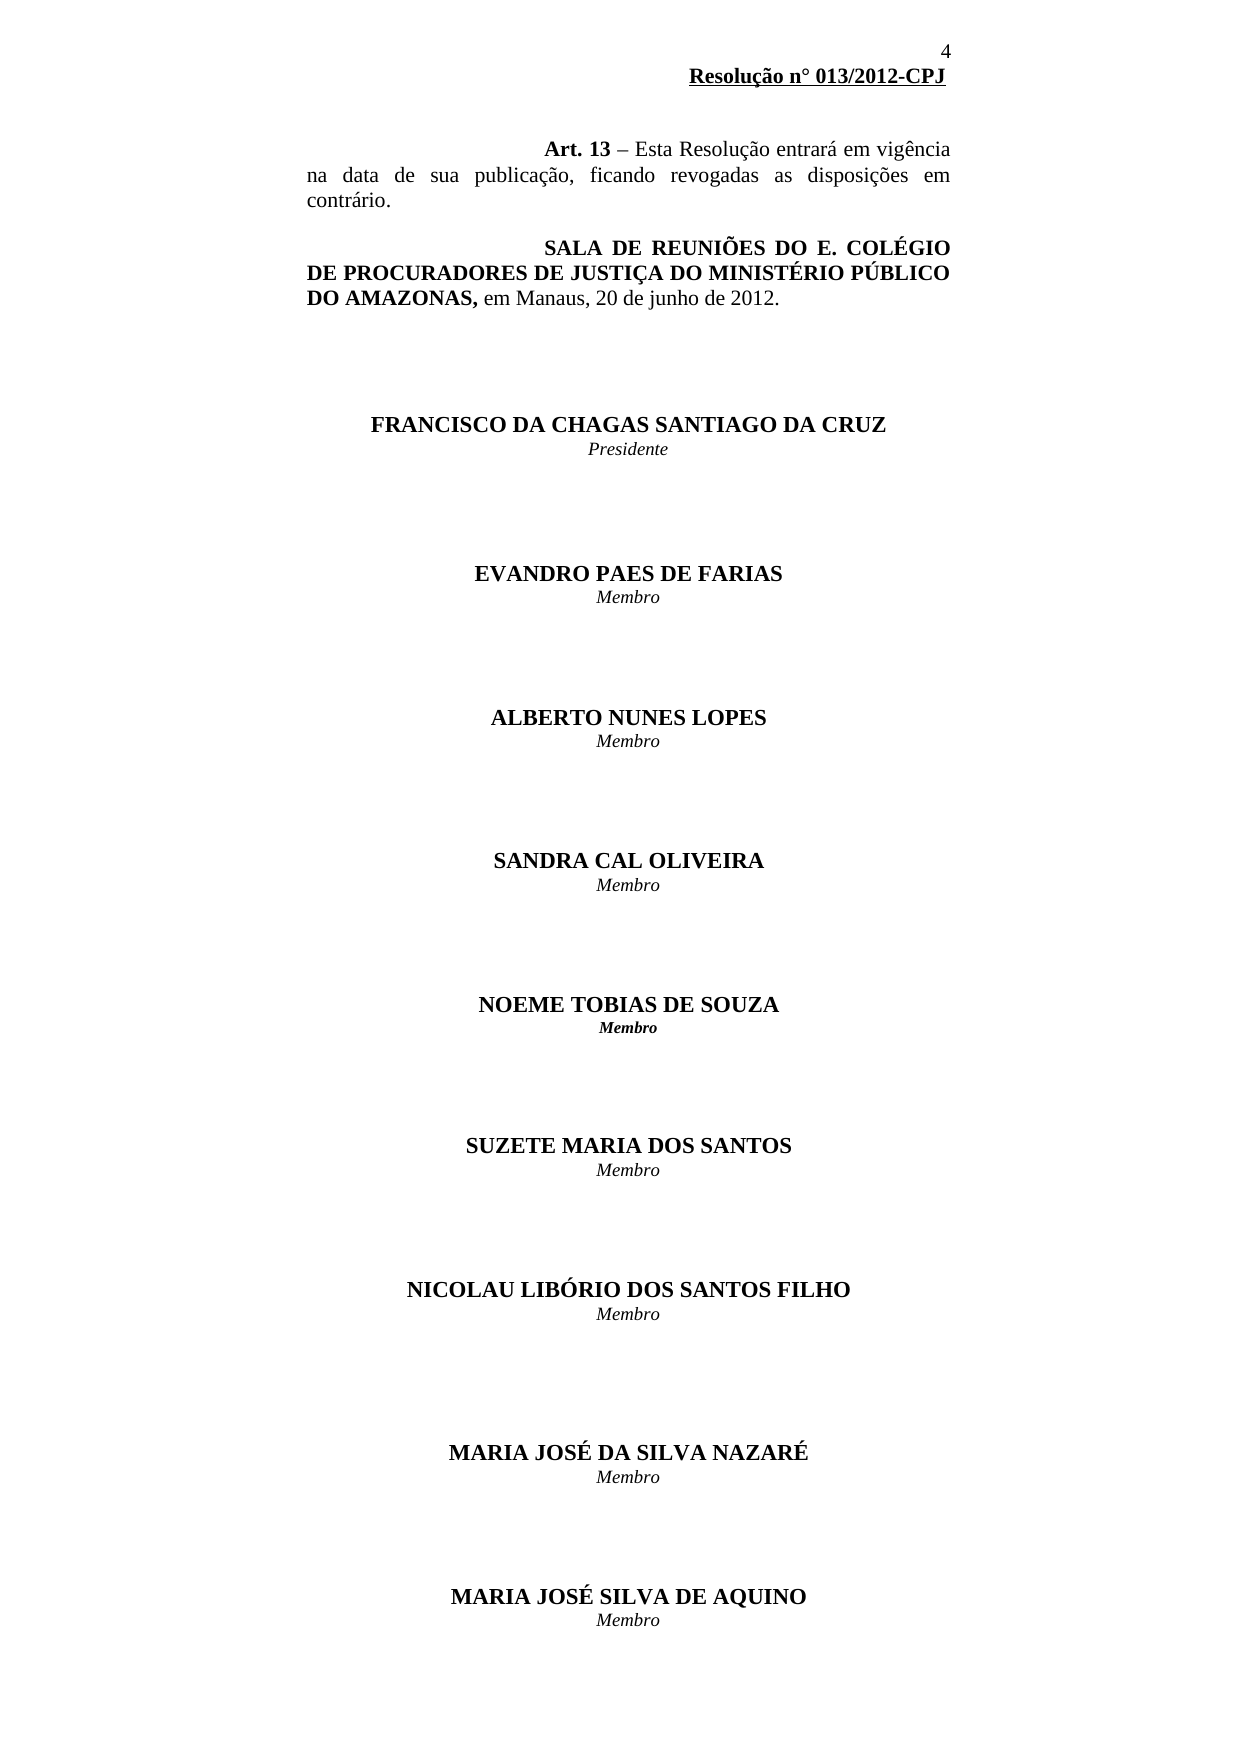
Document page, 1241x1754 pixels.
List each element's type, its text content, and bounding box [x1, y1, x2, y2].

text SALA DE REUNIÕES DO E. COLÉGIO DE PROCURADORES DE JUSTIÇA DO MINISTÉRIO PÚBLICO DO AMAZONAS, em Manaus, 20 de junho de 2012. [307, 235, 951, 310]
text EVANDRO PAES DE FARIAS [307, 560, 951, 586]
text Membro [307, 874, 951, 895]
text FRANCISCO DA CHAGAS SANTIAGO DA CRUZ [307, 411, 951, 438]
subtitle Presidente [307, 438, 951, 459]
text MARIA JOSÉ SILVA DE AQUINO [307, 1583, 951, 1609]
text Membro [307, 1018, 951, 1037]
text ALBERTO NUNES LOPES [307, 704, 951, 730]
text Resolução n° 013/2012-CPJ [307, 63, 951, 88]
text SANDRA CAL OLIVEIRA [307, 847, 951, 874]
text NICOLAU LIBÓRIO DOS SANTOS FILHO [307, 1276, 951, 1303]
text Membro [307, 586, 951, 608]
text Membro [307, 1466, 951, 1487]
text NOEME TOBIAS DE SOUZA [307, 991, 951, 1018]
text Art. 13 – Esta Resolução entrará em vigência na data de sua publicação, ficando revogadas as disposições em contrário. [307, 136, 951, 212]
text Membro [307, 730, 951, 752]
text Membro [307, 1609, 951, 1631]
text MARIA JOSÉ DA SILVA NAZARÉ [307, 1439, 951, 1466]
text Membro [307, 1303, 951, 1324]
text SUZETE MARIA DOS SANTOS [307, 1133, 951, 1159]
text Membro [307, 1159, 951, 1181]
